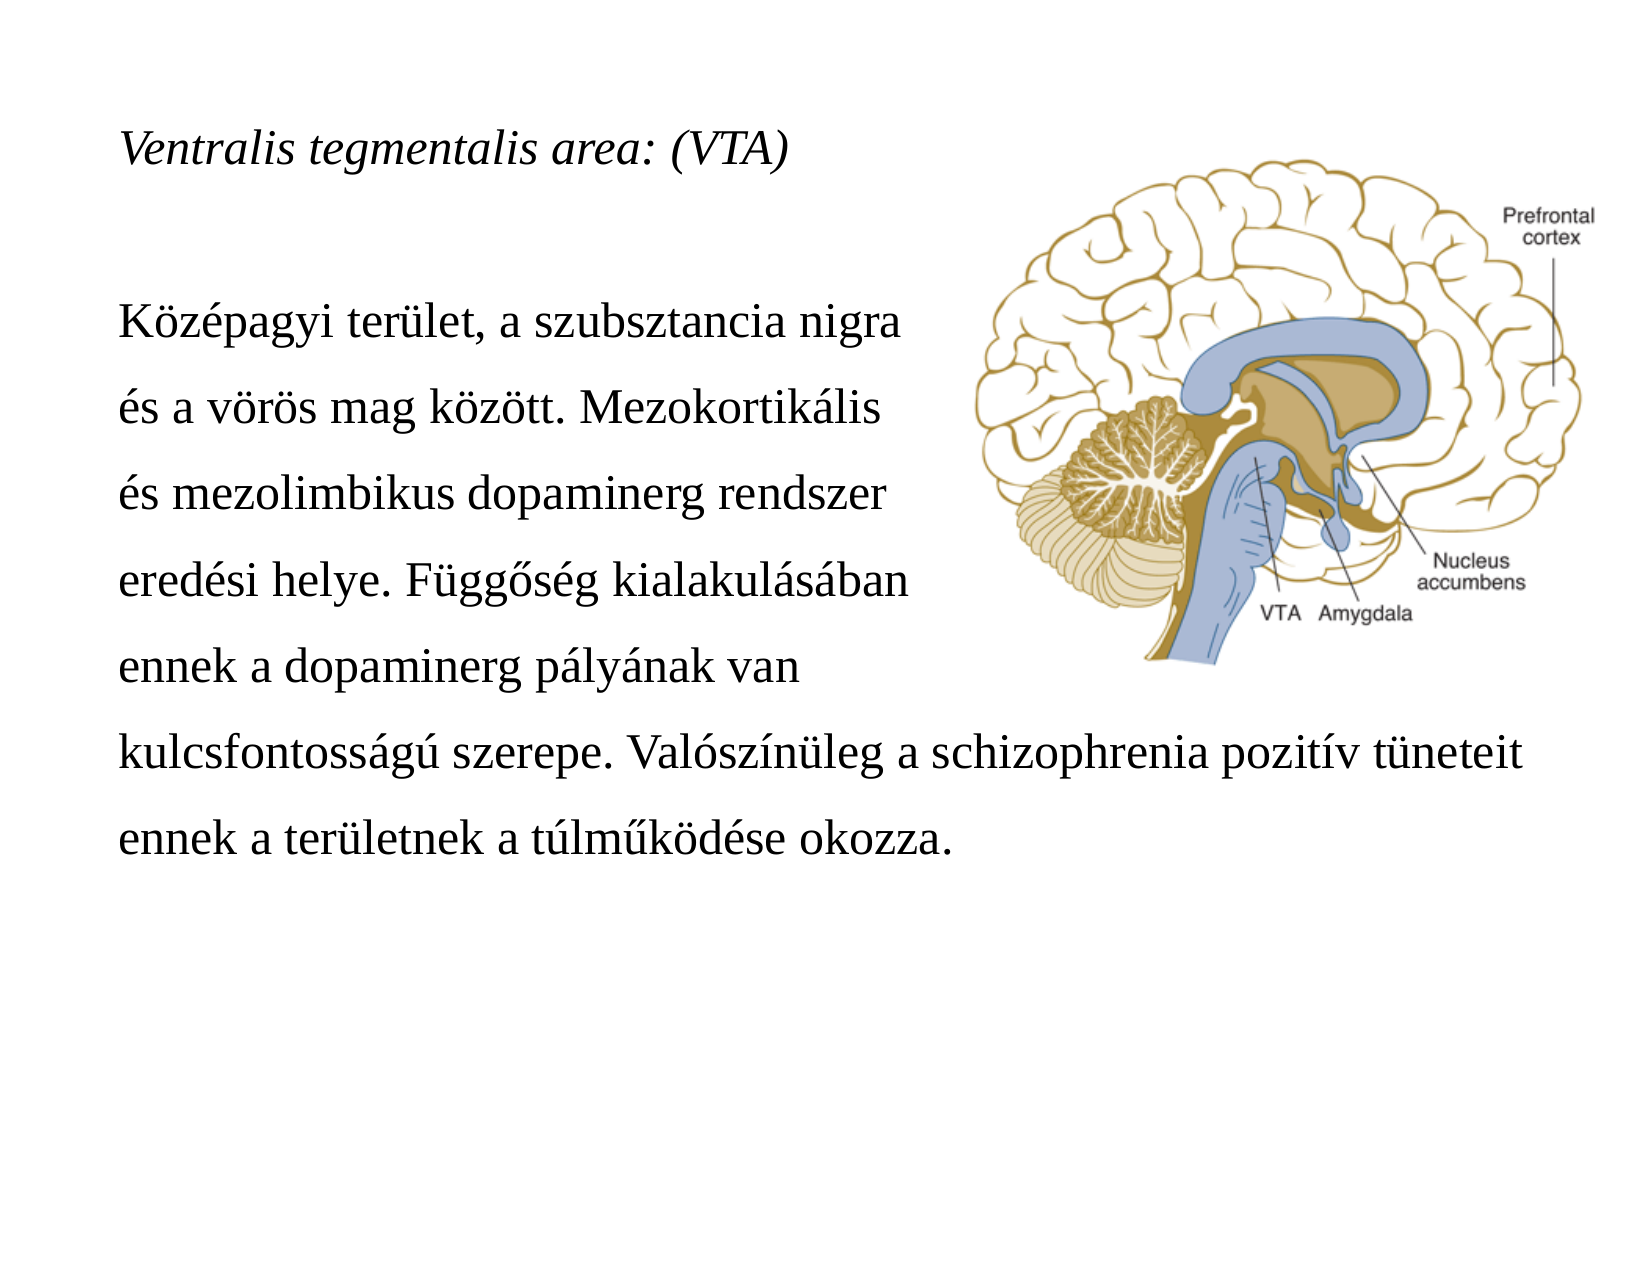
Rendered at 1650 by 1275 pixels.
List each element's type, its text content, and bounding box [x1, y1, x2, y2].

text Ventralis tegmentalis area: (VTA) [118, 118, 1532, 176]
text Középagyi terület, a szubsztancia nigra és a vörös mag között. Mezokortikális és mezolimbikus dopaminerg rendszer eredési helye. Függőség kialakulásában ennek a dopaminerg pályának van kulcsfontosságú szerepe. Valószínüleg a schizophrenia pozitív tüneteit ennek a területnek a túlműködése okozza. [118, 291, 1532, 866]
picture [926, 124, 1630, 699]
